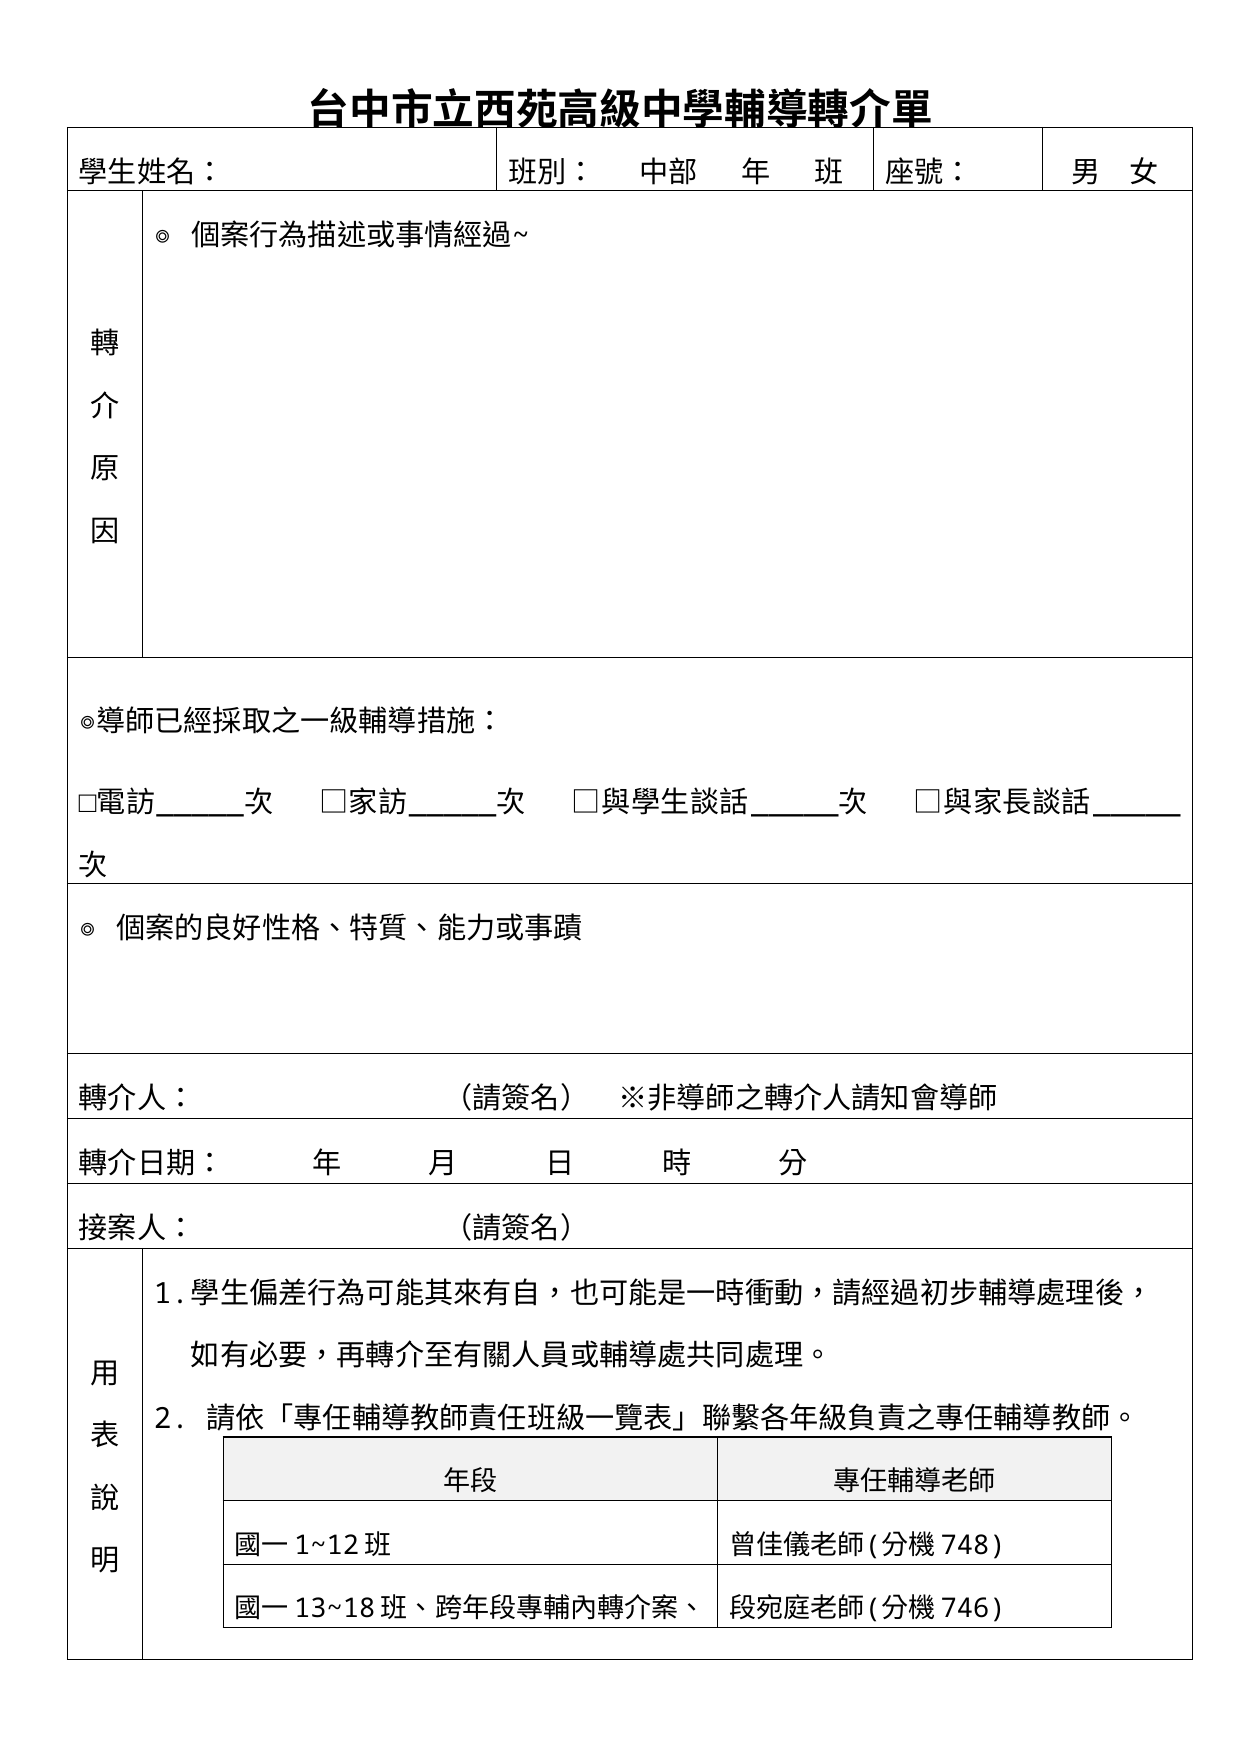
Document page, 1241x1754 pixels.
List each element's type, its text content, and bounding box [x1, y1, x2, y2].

table_cell 學生偏差行為可能其來有自，也可能是一時衝動，請經過初步輔導處理後，如有必要，再轉介至有關人員或輔導處共同處理。 2. 請依「專任輔導教師責任班級一覽表」聯繫各年級負責之專任輔導教師。 [143, 1249, 1192, 1658]
table_cell 轉介原因 [68, 191, 142, 657]
table_cell 個案行為描述或事情經過~ [143, 191, 1192, 657]
table_header 專任輔導老師 [718, 1438, 1111, 1500]
table_header 年段 [224, 1438, 717, 1500]
table_cell ◎導師已經採取之一級輔導措施： □電訪_____次 □家訪_____次 □與學生談話_____次 □與家長談話_____次 [68, 658, 1192, 883]
table_cell 轉介日期： 年 月 日 時 分 [68, 1119, 1192, 1183]
table_header 男 女 [1043, 128, 1192, 190]
table_cell 轉介人： （請簽名） ※非導師之轉介人請知會導師 [68, 1054, 1192, 1118]
table_cell 國一1~12班 [224, 1501, 717, 1563]
table_cell 個案的良好性格、特質、能力或事蹟 [68, 884, 1192, 1053]
table_header 班別： 中部 年 班 [497, 128, 873, 190]
table_header 座號： [874, 128, 1042, 190]
table_cell 段宛庭老師(分機746) [718, 1565, 1111, 1627]
table_cell 曾佳儀老師(分機748) [718, 1501, 1111, 1563]
table_cell 用 表 說 明 [68, 1249, 142, 1658]
table_header 學生姓名： [68, 128, 496, 190]
table_cell 國一13~18班、跨年段專輔內轉介案、 [224, 1565, 717, 1627]
table_cell 接案人： （請簽名） [68, 1184, 1192, 1248]
text 台中市立西苑高級中學輔導轉介單 [187, 64, 1053, 127]
